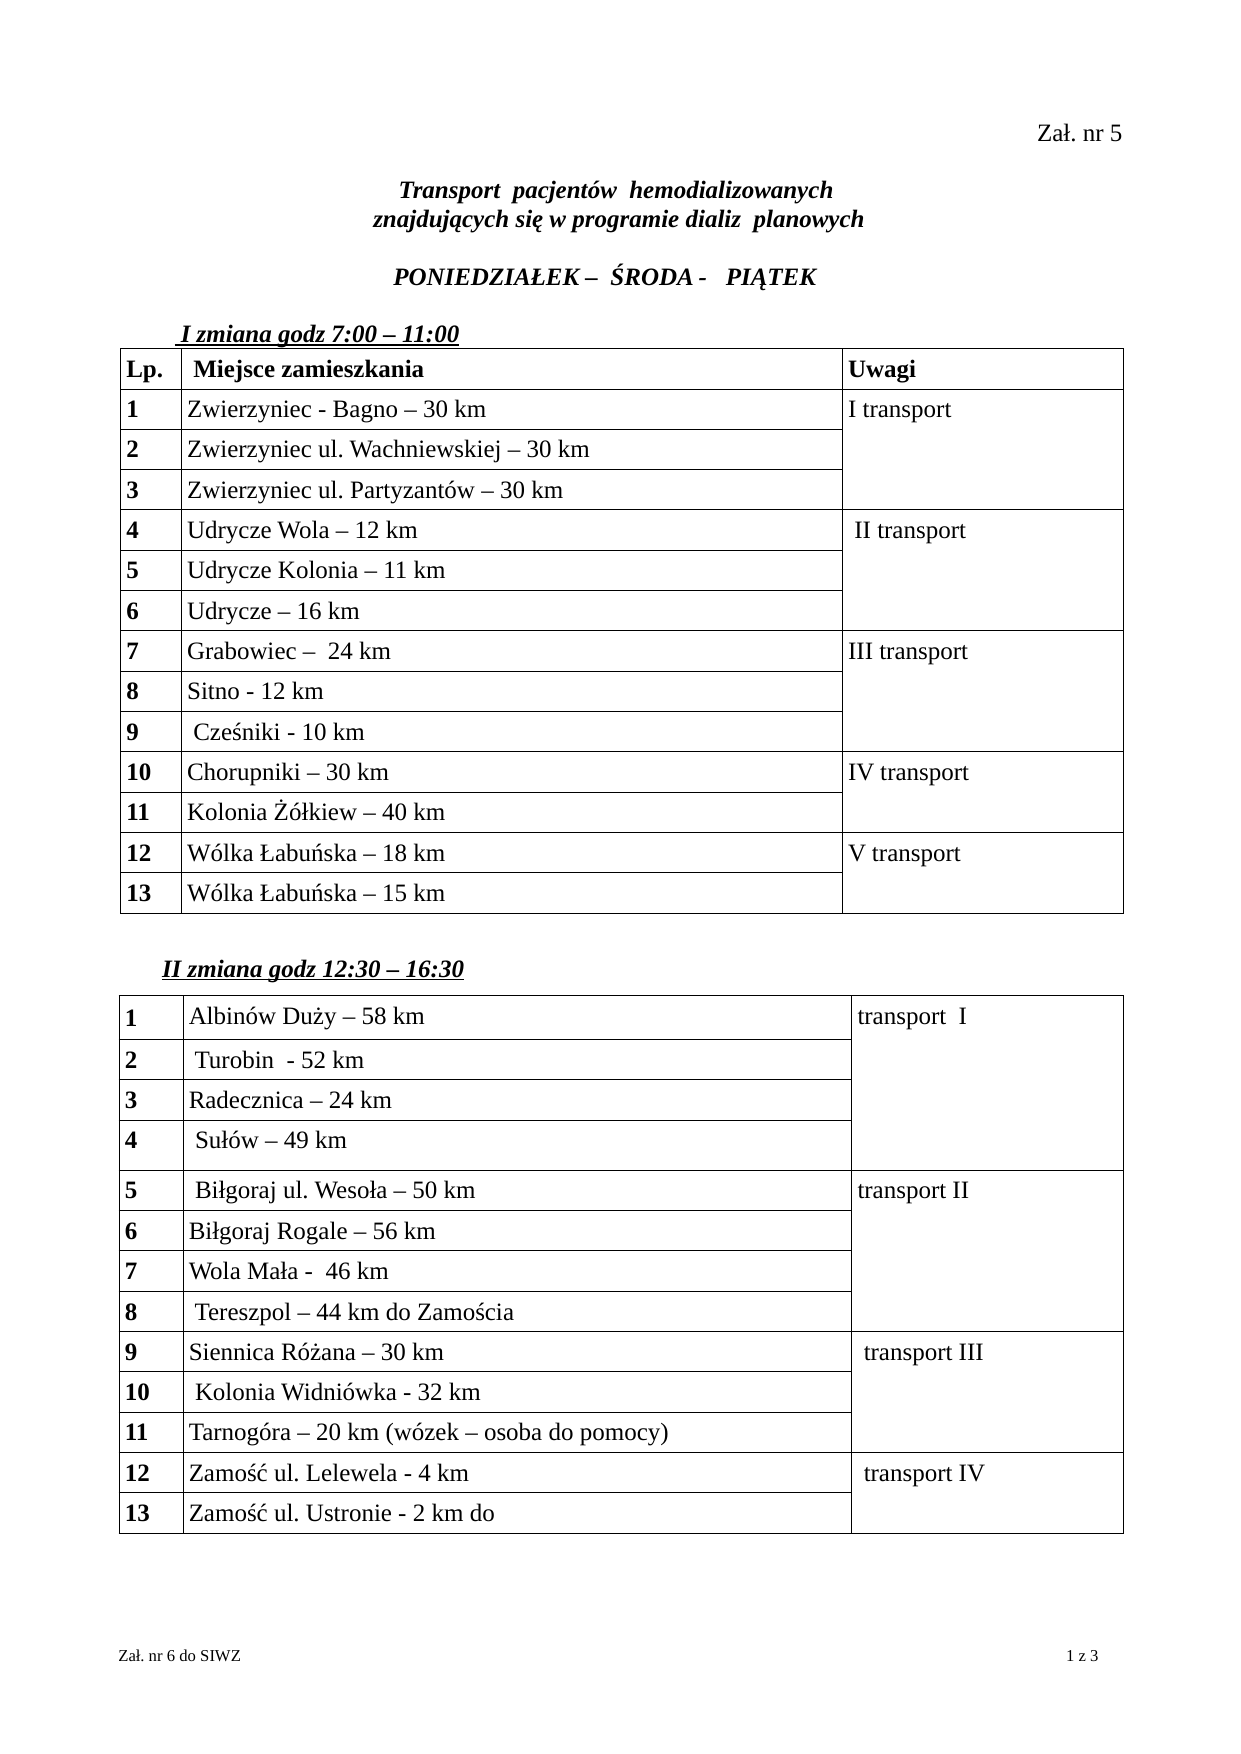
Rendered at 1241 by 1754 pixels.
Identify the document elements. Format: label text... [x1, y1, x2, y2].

table_cell 6 [121, 591, 181, 630]
table_cell Sułów – 49 km [184, 1121, 851, 1170]
table_cell 13 [121, 873, 181, 912]
text PONIEDZIAŁEK – ŚRODA - PIĄTEK [118, 262, 1122, 291]
table_cell 9 [120, 1332, 183, 1371]
table_cell Biłgoraj Rogale – 56 km [184, 1211, 851, 1250]
table_cell 7 [120, 1251, 183, 1291]
table_cell transport II [852, 1171, 1123, 1331]
table_cell Zamość ul. Ustronie - 2 km do [184, 1493, 851, 1533]
text I zmiana godz 7:00 – 11:00 [118, 319, 1122, 348]
table_cell Kolonia Widniówka - 32 km [184, 1372, 851, 1412]
table_cell 5 [121, 551, 181, 590]
table_cell Radecznica – 24 km [184, 1080, 851, 1119]
table_cell 11 [120, 1413, 183, 1452]
table_cell Tereszpol – 44 km do Zamościa [184, 1292, 851, 1331]
table_cell Wola Mała - 46 km [184, 1251, 851, 1291]
table_cell 3 [121, 470, 181, 509]
text Transport pacjentów hemodializowanych [118, 176, 1122, 204]
table_cell 2 [120, 1040, 183, 1079]
table_cell Zwierzyniec - Bagno – 30 km [182, 390, 842, 429]
text znajdujących się w programie dializ planowych [118, 204, 1122, 233]
table_cell Turobin - 52 km [184, 1040, 851, 1079]
table_cell II transport [843, 510, 1123, 630]
table_cell 3 [120, 1080, 183, 1119]
table_cell Biłgoraj ul. Wesoła – 50 km [184, 1171, 851, 1210]
table_cell 9 [121, 712, 181, 751]
table_cell 7 [121, 631, 181, 671]
table_cell transport IV [852, 1453, 1123, 1533]
table_cell Grabowiec – 24 km [182, 631, 842, 671]
table_cell Sitno - 12 km [182, 672, 842, 711]
table_cell III transport [843, 631, 1123, 751]
table_cell Wólka Łabuńska – 18 km [182, 833, 842, 872]
table_cell Udrycze – 16 km [182, 591, 842, 630]
table_cell I transport [843, 390, 1123, 509]
table_cell IV transport [843, 752, 1123, 832]
table_cell Siennica Różana – 30 km [184, 1332, 851, 1371]
table_cell 8 [120, 1292, 183, 1331]
table_cell 11 [121, 793, 181, 832]
text II zmiana godz 12:30 – 16:30 [118, 954, 1122, 983]
table_cell 4 [120, 1121, 183, 1170]
table_cell 12 [120, 1453, 183, 1492]
table_cell Wólka Łabuńska – 15 km [182, 873, 842, 912]
table_cell V transport [843, 833, 1123, 912]
table_cell Zwierzyniec ul. Wachniewskiej – 30 km [182, 430, 842, 469]
table_cell Udrycze Wola – 12 km [182, 510, 842, 550]
text Zał. nr 5 [118, 118, 1122, 147]
table_cell 6 [120, 1211, 183, 1250]
table_header 1 [120, 996, 183, 1039]
table_cell transport III [852, 1332, 1123, 1452]
table_cell Kolonia Żółkiew – 40 km [182, 793, 842, 832]
table_header Miejsce zamieszkania [182, 349, 842, 388]
table_header Uwagi [843, 349, 1123, 388]
table_cell Udrycze Kolonia – 11 km [182, 551, 842, 590]
table_cell Zamość ul. Lelewela - 4 km [184, 1453, 851, 1492]
table_cell Cześniki - 10 km [182, 712, 842, 751]
table_cell 4 [121, 510, 181, 550]
table_header Lp. [121, 349, 181, 388]
table_cell 1 [121, 390, 181, 429]
table_cell Chorupniki – 30 km [182, 752, 842, 792]
table_cell Tarnogóra – 20 km (wózek – osoba do pomocy) [184, 1413, 851, 1452]
table_header transport I [852, 996, 1123, 1170]
table_cell Zwierzyniec ul. Partyzantów – 30 km [182, 470, 842, 509]
table_cell 12 [121, 833, 181, 872]
table_header Albinów Duży – 58 km [184, 996, 851, 1039]
table_cell 10 [120, 1372, 183, 1412]
table_cell 8 [121, 672, 181, 711]
table_cell 5 [120, 1171, 183, 1210]
table_cell 2 [121, 430, 181, 469]
table_cell 10 [121, 752, 181, 792]
table_cell 13 [120, 1493, 183, 1533]
